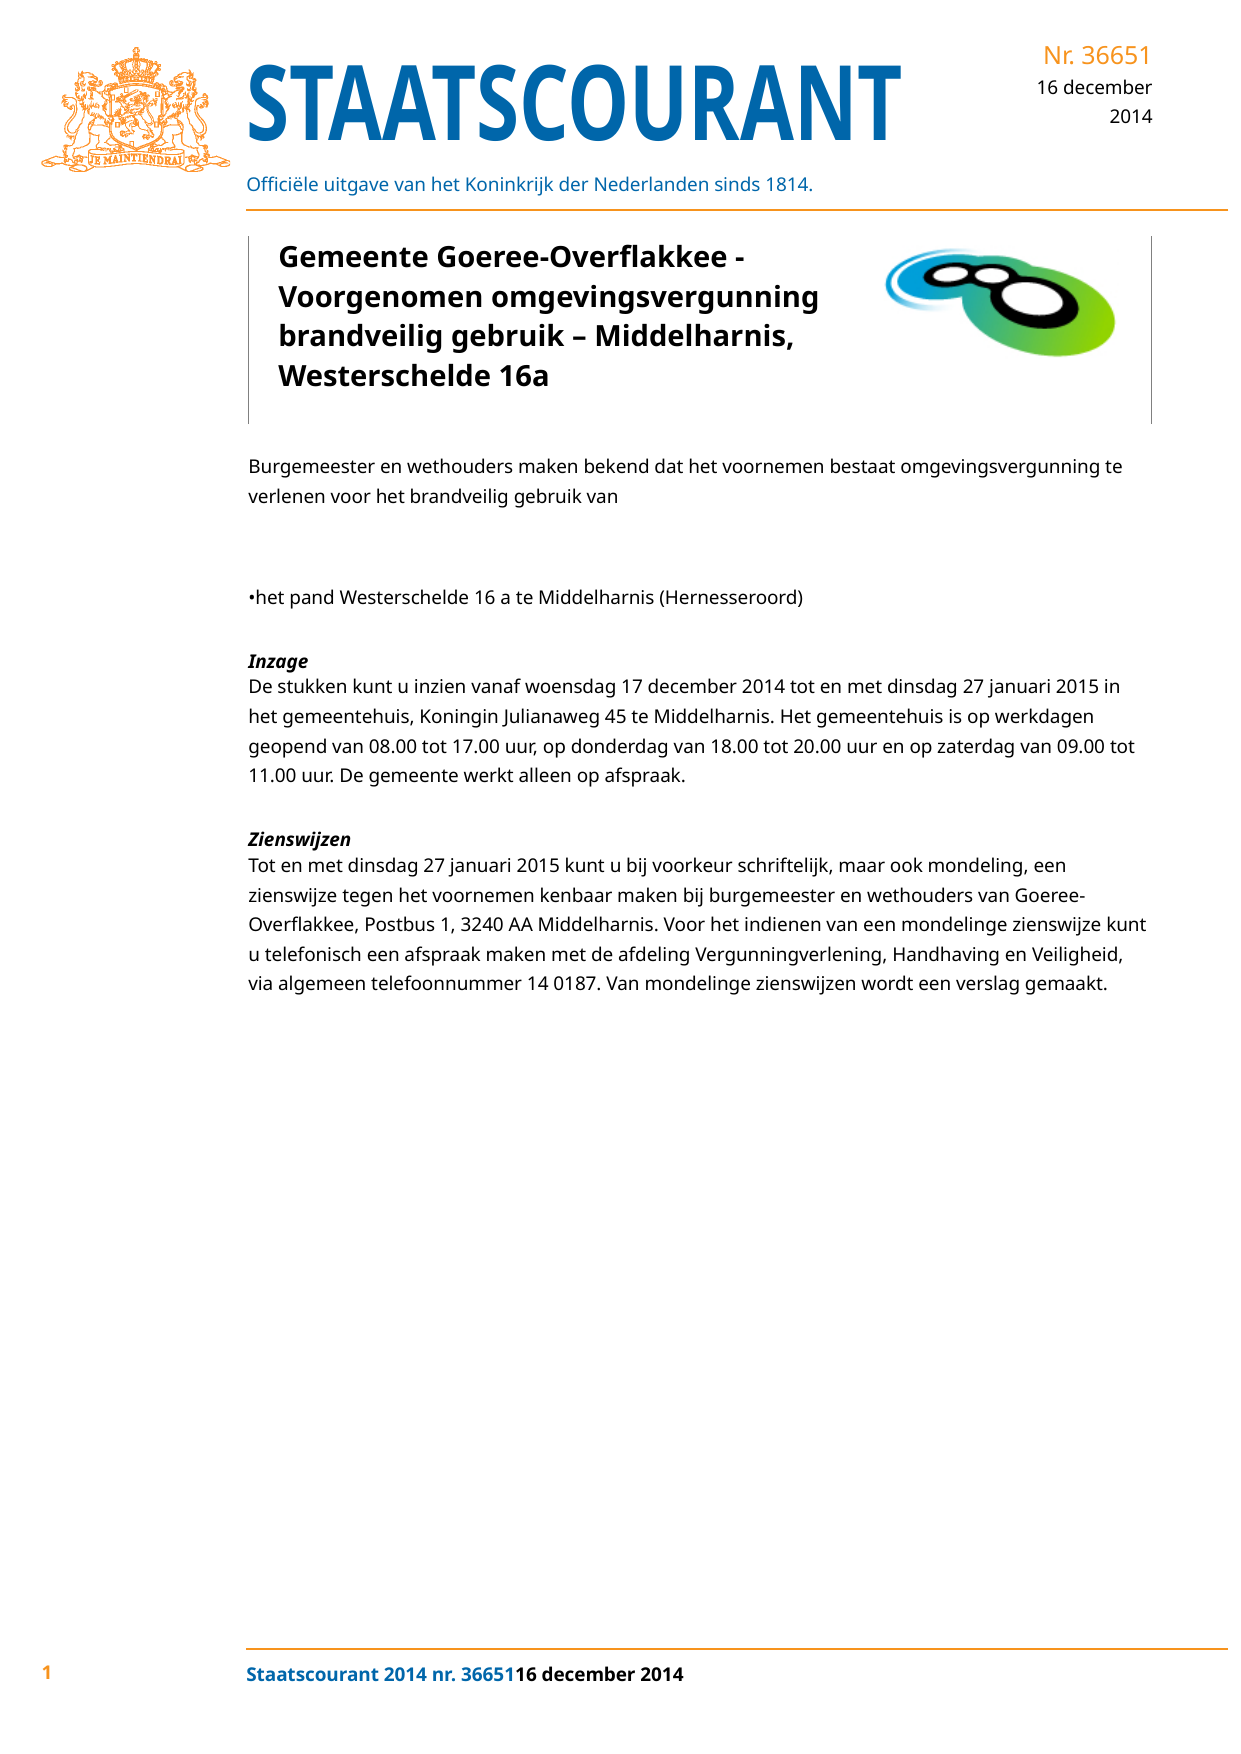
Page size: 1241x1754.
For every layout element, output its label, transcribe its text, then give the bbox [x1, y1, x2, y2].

text Inzage [248, 648, 1152, 674]
picture [882, 236, 1119, 367]
text •het pand Westerschelde 16 a te Middelharnis (Hernesseroord) [248, 584, 1152, 610]
text De stukken kunt u inzien vanaf woensdag 17 december 2014 tot en met dinsdag 27 januari 2015 in het gemeentehuis, Koningin Julianaweg 45 te Middelharnis. Het gemeentehuis is op werkdagen geopend van 08.00 tot 17.00 uur, op donderdag van 18.00 tot 20.00 uur en op zaterdag van 09.00 tot 11.00 uur. De gemeente werkt alleen op afspraak. [248, 674, 1152, 788]
text Tot en met dinsdag 27 januari 2015 kunt u bij voorkeur schriftelijk, maar ook mondeling, een zienswijze tegen het voornemen kenbaar maken bij burgemeester en wethouders van Goeree-Overflakkee, Postbus 1, 3240 AA Middelharnis. Voor het indienen van een mondelinge zienswijze kunt u telefonisch een afspraak maken met de afdeling Vergunningverlening, Handhaving en Veiligheid, via algemeen telefoonnummer 14 0187. Van mondelinge zienswijzen wordt een verslag gemaakt. [248, 852, 1152, 996]
picture [41, 47, 231, 172]
table_header [850, 236, 1151, 424]
text Zienswijzen [248, 826, 1152, 852]
text Burgemeester en wethouders maken bekend dat het voornemen bestaat omgevingsvergunning te verlenen voor het brandveilig gebruik van [248, 454, 1152, 509]
table_header Gemeente Goeree-Overflakkee - Voorgenomen omgevingsvergunning brandveilig gebruik – Middelharnis, Westerschelde 16a [249, 236, 850, 424]
